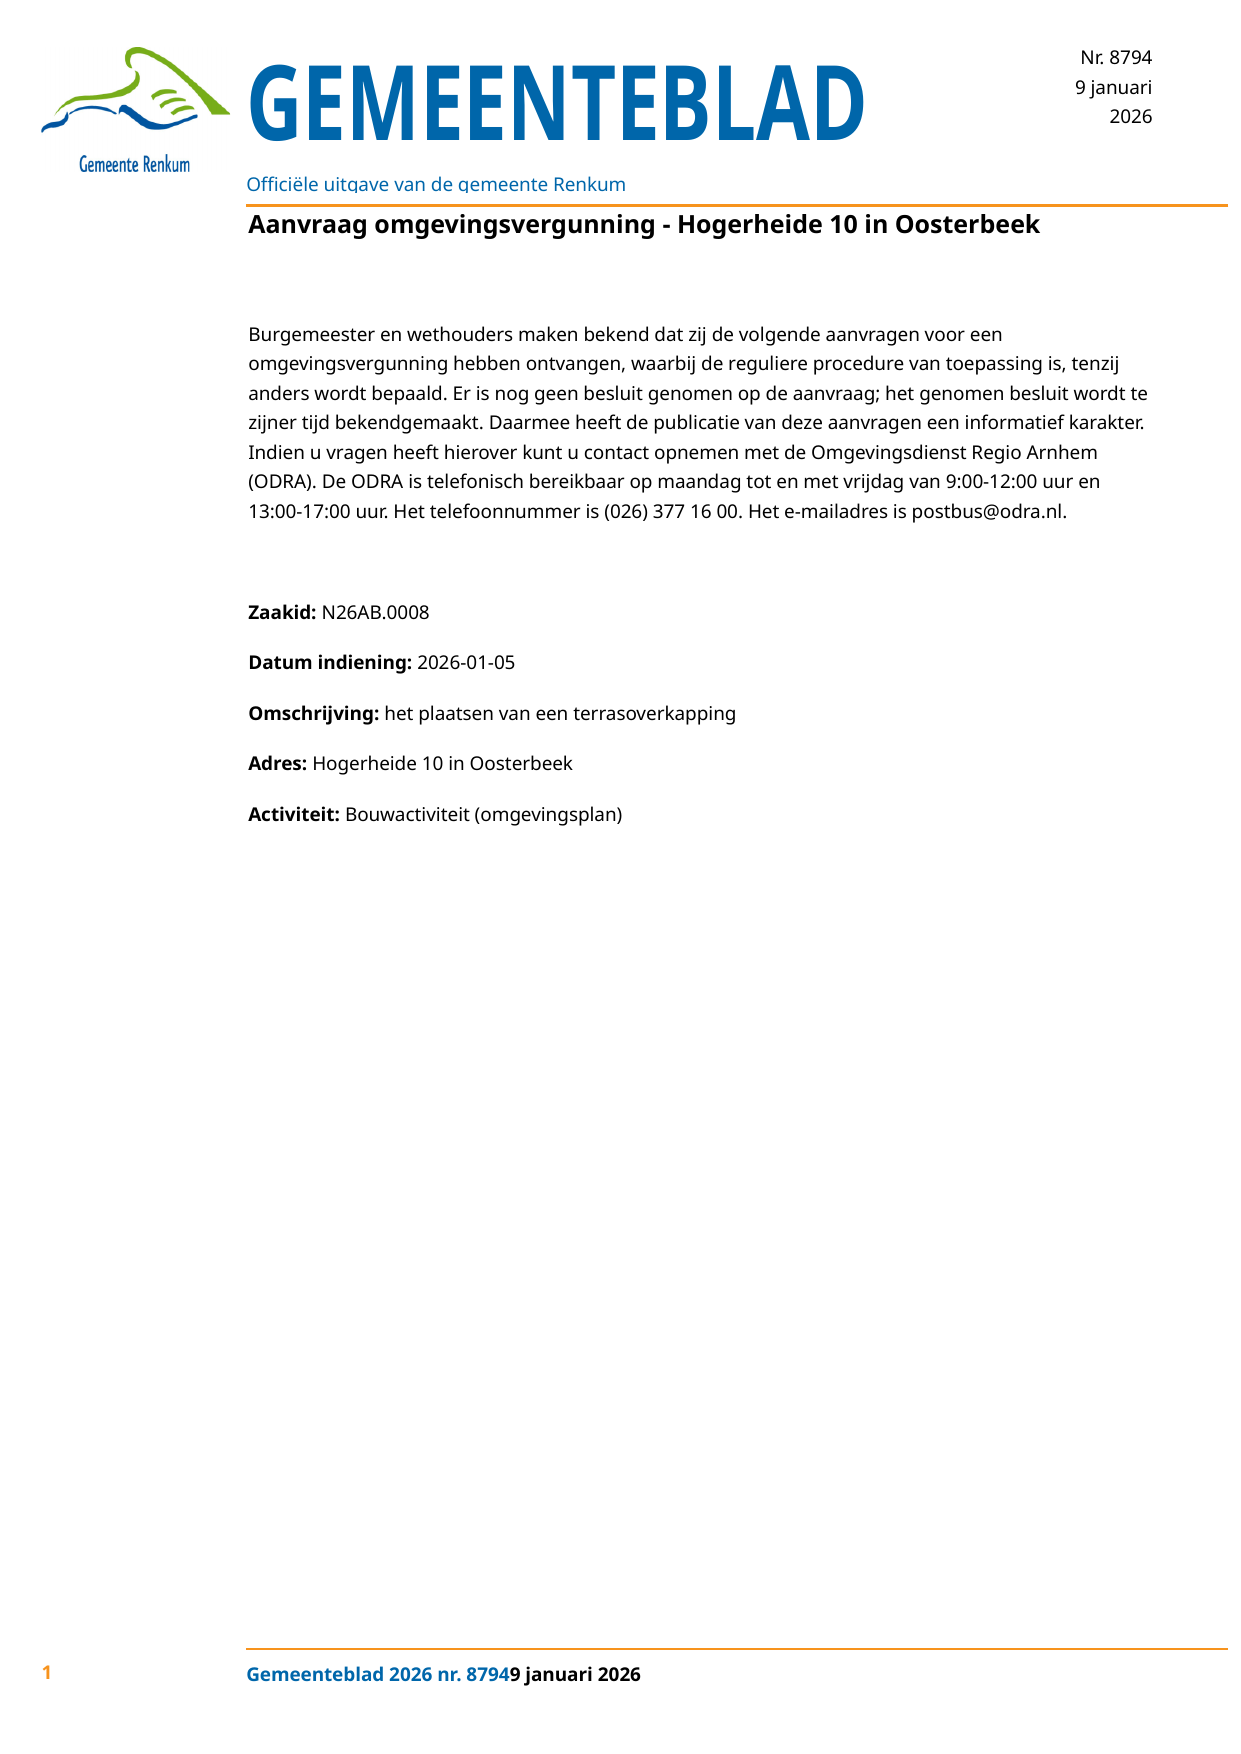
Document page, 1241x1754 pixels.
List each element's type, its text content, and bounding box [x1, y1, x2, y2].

text Burgemeester en wethouders maken bekend dat zij de volgende aanvragen voor een omgevingsvergunning hebben ontvangen, waarbij de reguliere procedure van toepassing is, tenzij anders wordt bepaald. Er is nog geen besluit genomen op de aanvraag; het genomen besluit wordt te zijner tijd bekendgemaakt. Daarmee heeft de publicatie van deze aanvragen een informatief karakter. Indien u vragen heeft hierover kunt u contact opnemen met de Omgevingsdienst Regio Arnhem (ODRA). De ODRA is telefonisch bereikbaar op maandag tot en met vrijdag van 9:00-12:00 uur en 13:00-17:00 uur. Het telefoonnummer is (026) 377 16 00. Het e-mailadres is postbus@odra.nl. [248, 321, 1152, 524]
text Aanvraag omgevingsvergunning - Hogerheide 10 in Oosterbeek [248, 207, 1152, 241]
text Zaakid: N26AB.0008 [248, 599, 1152, 625]
picture [41, 47, 231, 172]
text Adres: Hogerheide 10 in Oosterbeek [248, 750, 1152, 776]
text Omschrijving: het plaatsen van een terrasoverkapping [248, 700, 1152, 726]
text Activiteit: Bouwactiviteit (omgevingsplan) [248, 801, 1152, 826]
text Datum indiening: 2026-01-05 [248, 649, 1152, 675]
